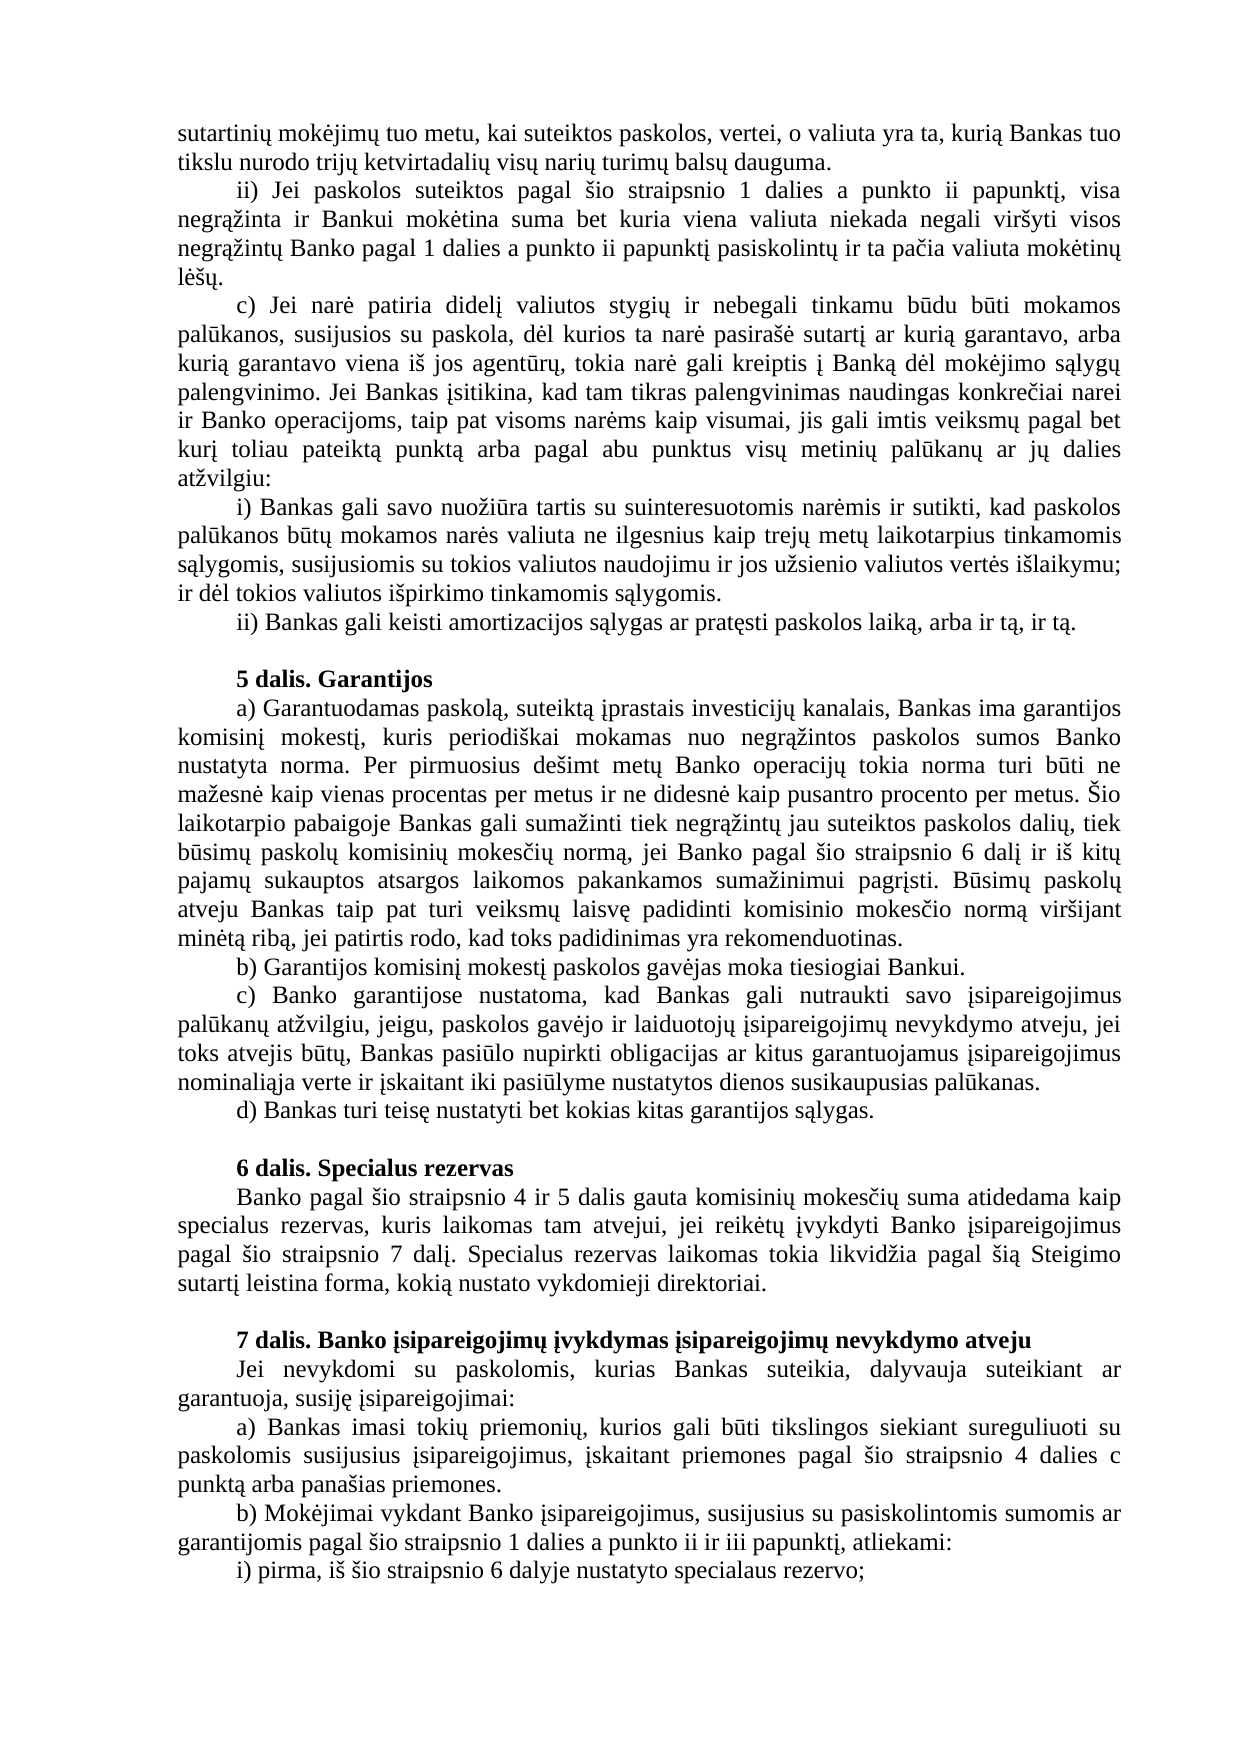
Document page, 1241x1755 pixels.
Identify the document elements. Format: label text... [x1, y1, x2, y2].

text d) Bankas turi teisę nustatyti bet kokias kitas garantijos sąlygas. [177, 1096, 1122, 1124]
text b) Mokėjimai vykdant Banko įsipareigojimus, susijusius su pasiskolintomis sumomis ar garantijomis pagal šio straipsnio 1 dalies a punkto ii ir iii papunktį, atliekami: [177, 1498, 1122, 1556]
text ii) Jei paskolos suteiktos pagal šio straipsnio 1 dalies a punkto ii papunktį, visa negrąžinta ir Bankui mokėtina suma bet kuria viena valiuta niekada negali viršyti visos negrąžintų Banko pagal 1 dalies a punkto ii papunktį pasiskolintų ir ta pačia valiuta mokėtinų lėšų. [177, 176, 1122, 291]
text i) pirma, iš šio straipsnio 6 dalyje nustatyto specialaus rezervo; [177, 1556, 1122, 1584]
text Jei nevykdomi su paskolomis, kurias Bankas suteikia, dalyvauja suteikiant ar garantuoja, susiję įsipareigojimai: [177, 1354, 1122, 1412]
text Banko pagal šio straipsnio 4 ir 5 dalis gauta komisinių mokesčių suma atidedama kaip specialus rezervas, kuris laikomas tam atvejui, jei reikėtų įvykdyti Banko įsipareigojimus pagal šio straipsnio 7 dalį. Specialus rezervas laikomas tokia likvidžia pagal šią Steigimo sutartį leistina forma, kokią nustato vykdomieji direktoriai. [177, 1182, 1122, 1297]
text 7 dalis. Banko įsipareigojimų įvykdymas įsipareigojimų nevykdymo atveju [177, 1326, 1122, 1354]
text a) Garantuodamas paskolą, suteiktą įprastais investicijų kanalais, Bankas ima garantijos komisinį mokestį, kuris periodiškai mokamas nuo negrąžintos paskolos sumos Banko nustatyta norma. Per pirmuosius dešimt metų Banko operacijų tokia norma turi būti ne mažesnė kaip vienas procentas per metus ir ne didesnė kaip pusantro procento per metus. Šio laikotarpio pabaigoje Bankas gali sumažinti tiek negrąžintų jau suteiktos paskolos dalių, tiek būsimų paskolų komisinių mokesčių normą, jei Banko pagal šio straipsnio 6 dalį ir iš kitų pajamų sukauptos atsargos laikomos pakankamos sumažinimui pagrįsti. Būsimų paskolų atveju Bankas taip pat turi veiksmų laisvę padidinti komisinio mokesčio normą viršijant minėtą ribą, jei patirtis rodo, kad toks padidinimas yra rekomenduotinas. [177, 693, 1122, 952]
text 6 dalis. Specialus rezervas [177, 1153, 1122, 1182]
text b) Garantijos komisinį mokestį paskolos gavėjas moka tiesiogiai Bankui. [177, 952, 1122, 981]
text 5 dalis. Garantijos [177, 664, 1122, 693]
text c) Banko garantijose nustatoma, kad Bankas gali nutraukti savo įsipareigojimus palūkanų atžvilgiu, jeigu, paskolos gavėjo ir laiduotojų įsipareigojimų nevykdymo atveju, jei toks atvejis būtų, Bankas pasiūlo nupirkti obligacijas ar kitus garantuojamus įsipareigojimus nominaliąja verte ir įskaitant iki pasiūlyme nustatytos dienos susikaupusias palūkanas. [177, 981, 1122, 1096]
text sutartinių mokėjimų tuo metu, kai suteiktos paskolos, vertei, o valiuta yra ta, kurią Bankas tuo tikslu nurodo trijų ketvirtadalių visų narių turimų balsų dauguma. [177, 118, 1122, 176]
text a) Bankas imasi tokių priemonių, kurios gali būti tikslingos siekiant sureguliuoti su paskolomis susijusius įsipareigojimus, įskaitant priemones pagal šio straipsnio 4 dalies c punktą arba panašias priemones. [177, 1412, 1122, 1498]
text ii) Bankas gali keisti amortizacijos sąlygas ar pratęsti paskolos laiką, arba ir tą, ir tą. [177, 607, 1122, 636]
text c) Jei narė patiria didelį valiutos stygių ir nebegali tinkamu būdu būti mokamos palūkanos, susijusios su paskola, dėl kurios ta narė pasirašė sutartį ar kurią garantavo, arba kurią garantavo viena iš jos agentūrų, tokia narė gali kreiptis į Banką dėl mokėjimo sąlygų palengvinimo. Jei Bankas įsitikina, kad tam tikras palengvinimas naudingas konkrečiai narei ir Banko operacijoms, taip pat visoms narėms kaip visumai, jis gali imtis veiksmų pagal bet kurį toliau pateiktą punktą arba pagal abu punktus visų metinių palūkanų ar jų dalies atžvilgiu: [177, 291, 1122, 492]
text i) Bankas gali savo nuožiūra tartis su suinteresuotomis narėmis ir sutikti, kad paskolos palūkanos būtų mokamos narės valiuta ne ilgesnius kaip trejų metų laikotarpius tinkamomis sąlygomis, susijusiomis su tokios valiutos naudojimu ir jos užsienio valiutos vertės išlaikymu; ir dėl tokios valiutos išpirkimo tinkamomis sąlygomis. [177, 492, 1122, 607]
